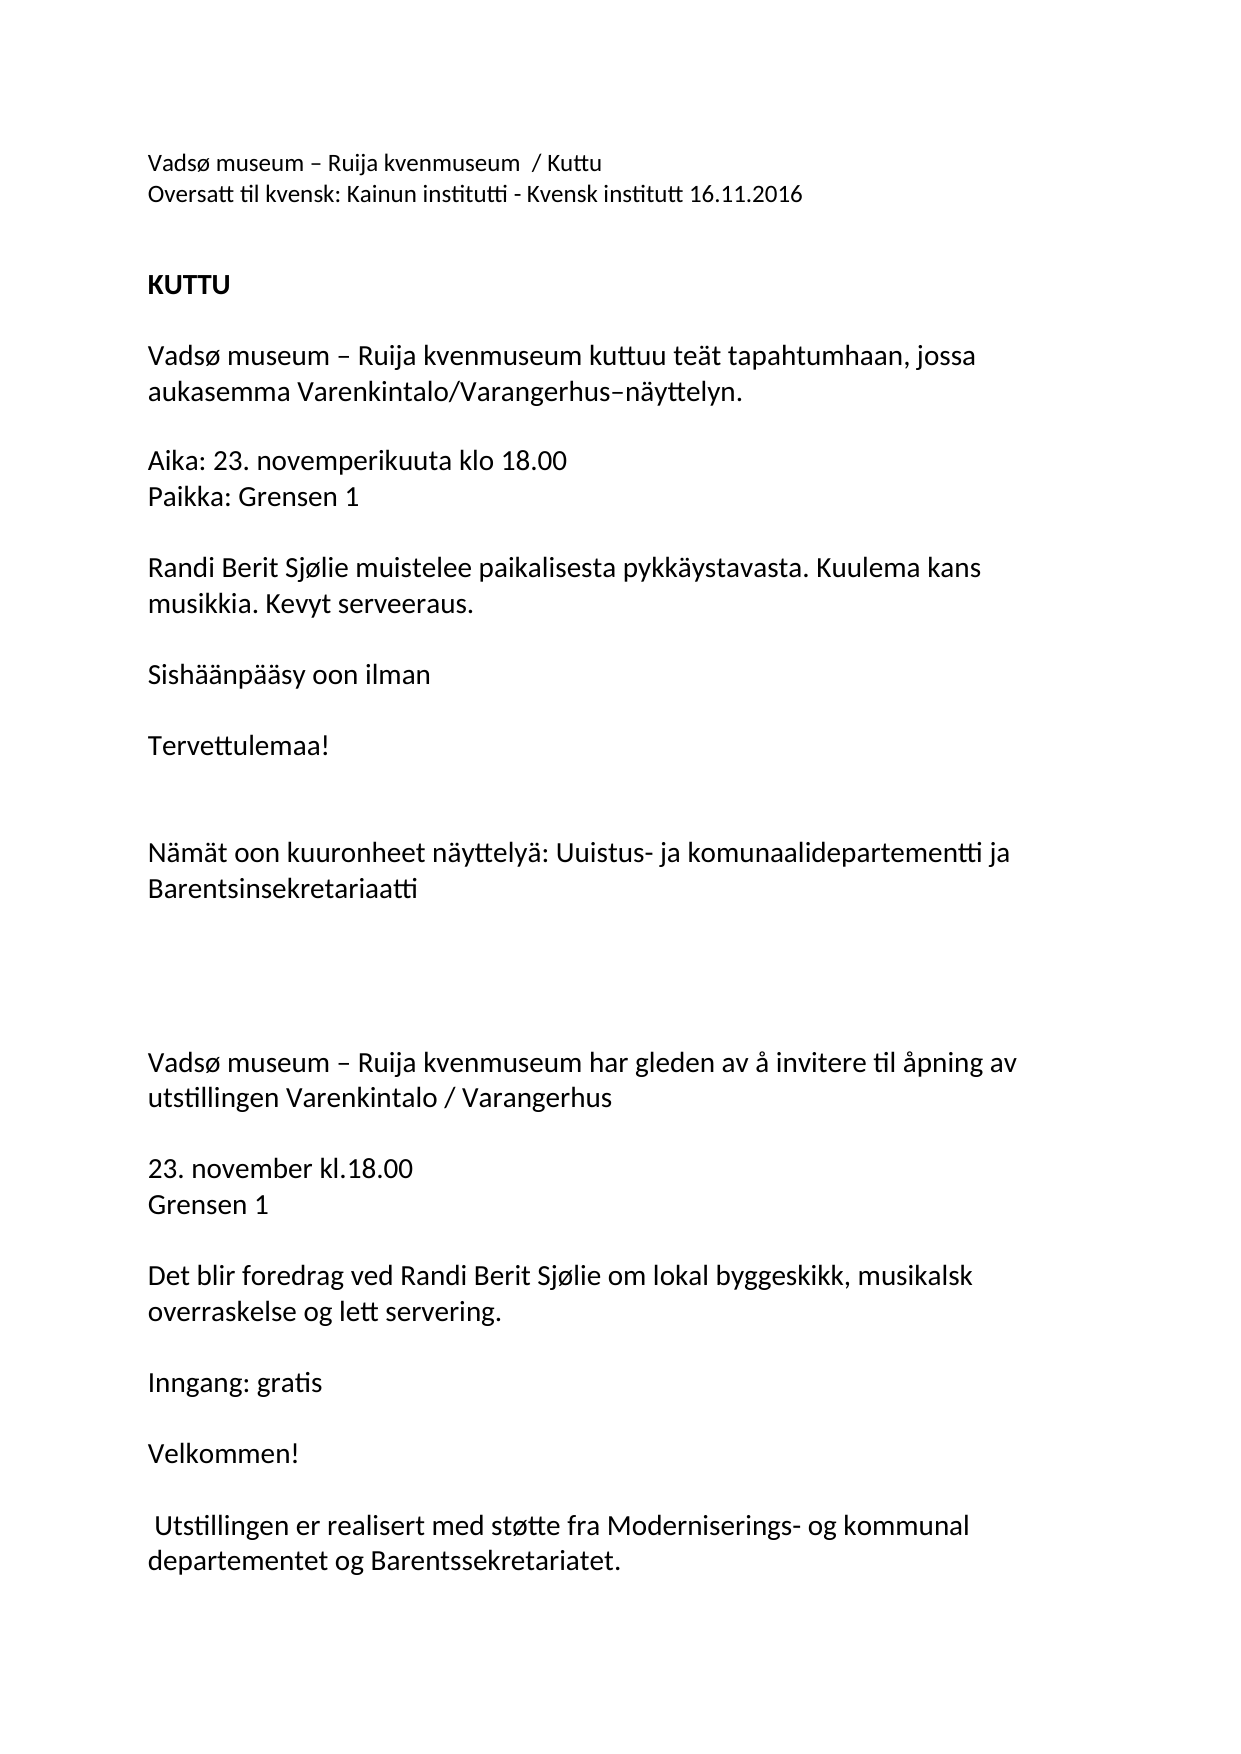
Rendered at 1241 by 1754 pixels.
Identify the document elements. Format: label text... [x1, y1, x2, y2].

text Grensen 1 [148, 1186, 1093, 1222]
text Velkommen! [148, 1436, 1093, 1471]
text Vadsø museum – Ruija kvenmuseum kuttuu teät tapahtumhaan, jossa aukasemma Varenkintalo/Varangerhus–näyttelyn. [148, 337, 1093, 409]
text Det blir foredrag ved Randi Berit Sjølie om lokal byggeskikk, musikalsk overraskelse og lett servering. [148, 1257, 1093, 1329]
text Randi Berit Sjølie muistelee paikalisesta pykkäystavasta. Kuulema kans musikkia. Kevyt serveeraus. [148, 549, 1093, 620]
text KUTTU [148, 266, 1093, 302]
text Vadsø museum – Ruija kvenmuseum / Kuttu [148, 148, 1093, 178]
text Nämät oon kuuronheet näyttelyä: Uuistus- ja komunaalidepartementti ja Barentsinsekretariaatti [148, 834, 1093, 905]
text Tervettulemaa! [148, 727, 1093, 763]
text Sishäänpääsy oon ilman [148, 656, 1093, 692]
text Vadsø museum – Ruija kvenmuseum har gleden av å invitere til åpning av utstillingen Varenkintalo / Varangerhus [148, 1044, 1093, 1115]
text Inngang: gratis [148, 1364, 1093, 1400]
text Paikka: Grensen 1 [148, 478, 1093, 513]
text 23. november kl.18.00 [148, 1151, 1093, 1186]
text Utstillingen er realisert med støtte fra Moderniserings- og kommunal departementet og Barentssekretariatet. [148, 1507, 1093, 1578]
text Aika: 23. novemperikuuta klo 18.00 [148, 442, 1093, 478]
text Oversatt til kvensk: Kainun institutti - Kvensk institutt 16.11.2016 [148, 178, 1093, 209]
